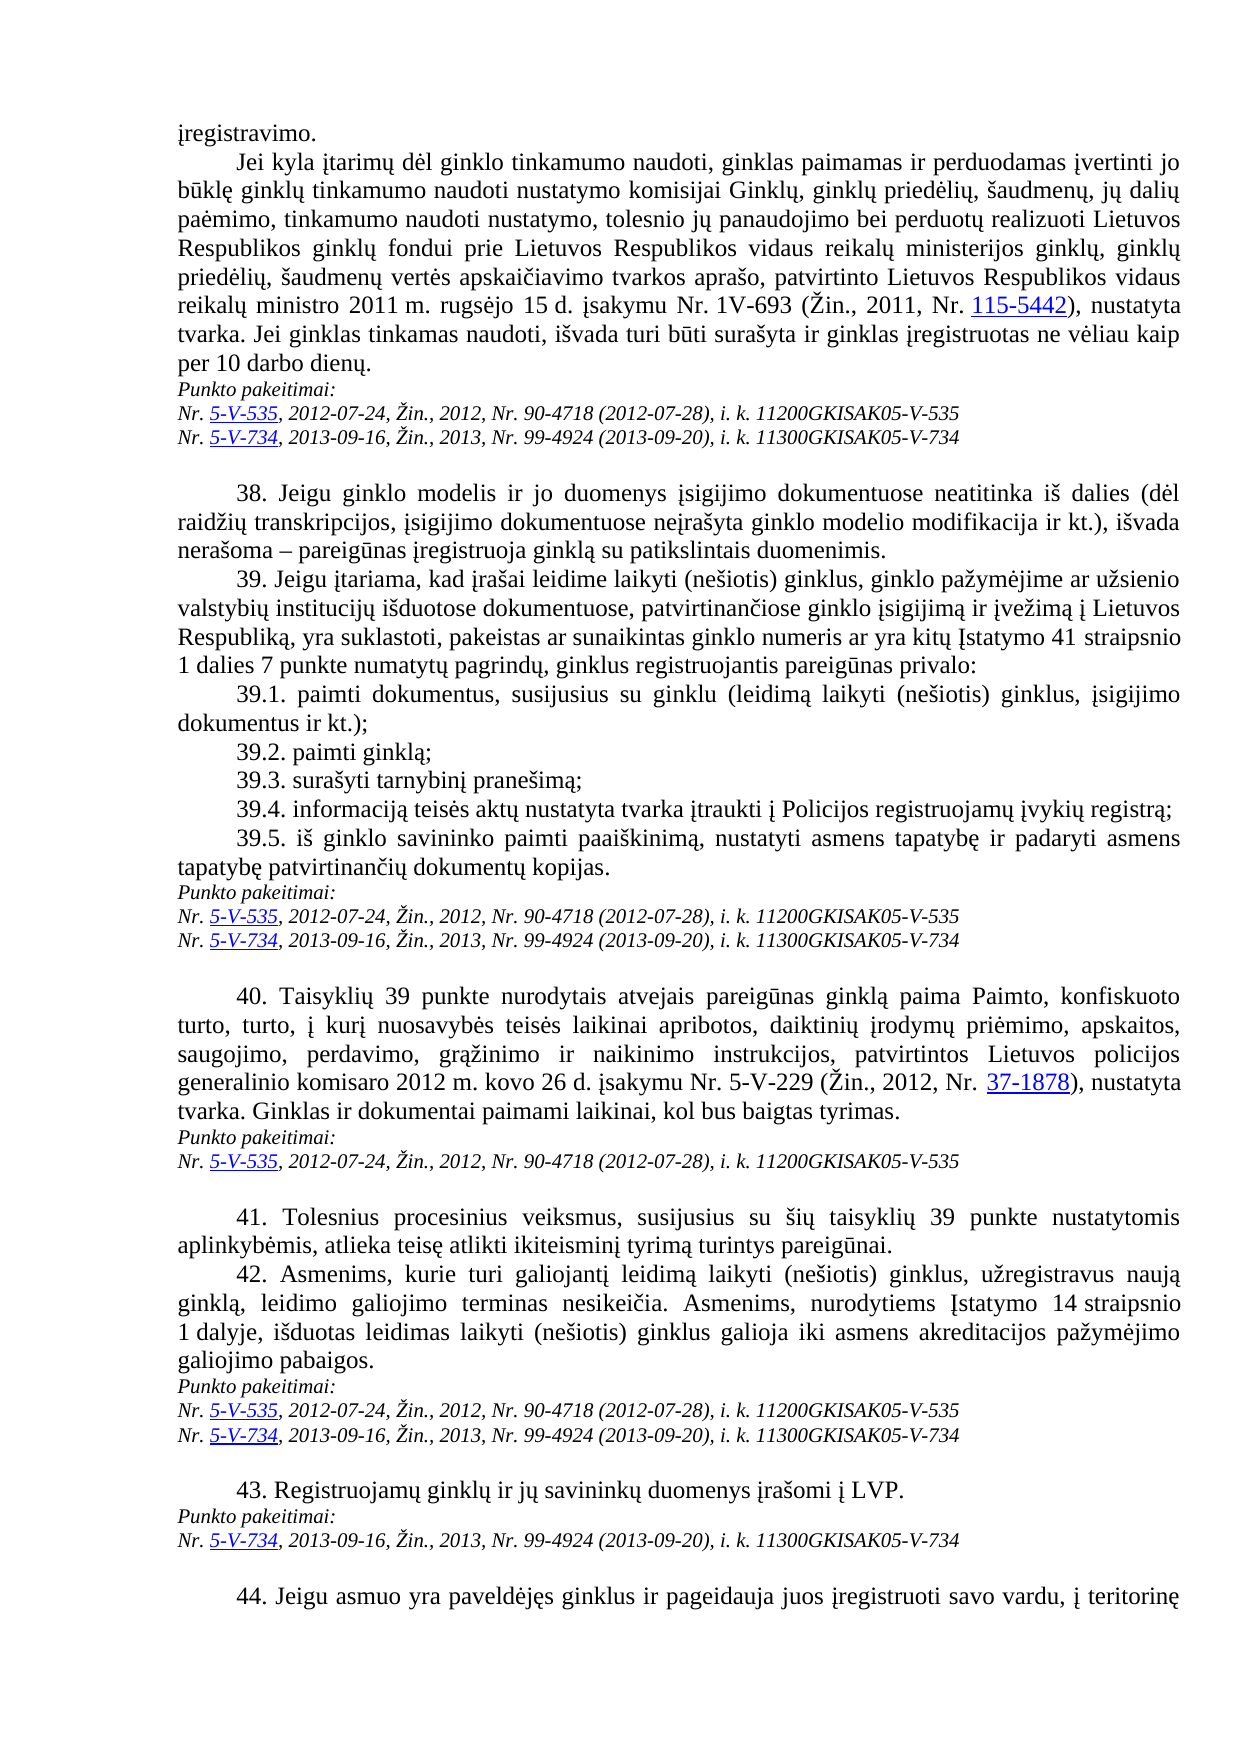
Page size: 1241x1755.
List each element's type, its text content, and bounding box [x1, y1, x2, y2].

text įregistravimo. [177, 118, 1181, 147]
text Punkto pakeitimai: [177, 1125, 1181, 1149]
text 39.1. paimti dokumentus, susijusius su ginklu (leidimą laikyti (nešiotis) ginklus, įsigijimo dokumentus ir kt.); [177, 679, 1181, 737]
text 40. Taisyklių 39 punkte nurodytais atvejais pareigūnas ginklą paima Paimto, konfiskuoto turto, turto, į kurį nuosavybės teisės laikinai apribotos, daiktinių įrodymų priėmimo, apskaitos, saugojimo, perdavimo, grąžinimo ir naikinimo instrukcijos, patvirtintos Lietuvos policijos generalinio komisaro 2012 m. kovo 26 d. įsakymu Nr. 5-V-229 (Žin., 2012, Nr. 37-1878), nustatyta tvarka. Ginklas ir dokumentai paimami laikinai, kol bus baigtas tyrimas. [177, 981, 1181, 1125]
text Punkto pakeitimai: [177, 377, 1181, 401]
text Nr. 5-V-535, 2012-07-24, Žin., 2012, Nr. 90-4718 (2012-07-28), i. k. 11200GKISAK05-V-535 [177, 401, 1181, 425]
text Nr. 5-V-734, 2013-09-16, Žin., 2013, Nr. 99-4924 (2013-09-20), i. k. 11300GKISAK05-V-734 [177, 1422, 1181, 1447]
text 39.2. paimti ginklą; [177, 737, 1181, 765]
text 39.4. informaciją teisės aktų nustatyta tvarka įtraukti į Policijos registruojamų įvykių registrą; [177, 794, 1181, 823]
text Nr. 5-V-535, 2012-07-24, Žin., 2012, Nr. 90-4718 (2012-07-28), i. k. 11200GKISAK05-V-535 [177, 1398, 1181, 1422]
text 39. Jeigu įtariama, kad įrašai leidime laikyti (nešiotis) ginklus, ginklo pažymėjime ar užsienio valstybių institucijų išduotose dokumentuose, patvirtinančiose ginklo įsigijimą ir įvežimą į Lietuvos Respubliką, yra suklastoti, pakeistas ar sunaikintas ginklo numeris ar yra kitų Įstatymo 41 straipsnio 1 dalies 7 punkte numatytų pagrindų, ginklus registruojantis pareigūnas privalo: [177, 564, 1181, 679]
text Nr. 5-V-734, 2013-09-16, Žin., 2013, Nr. 99-4924 (2013-09-20), i. k. 11300GKISAK05-V-734 [177, 1528, 1181, 1552]
text 39.3. surašyti tarnybinį pranešimą; [177, 765, 1181, 794]
text Nr. 5-V-535, 2012-07-24, Žin., 2012, Nr. 90-4718 (2012-07-28), i. k. 11200GKISAK05-V-535 [177, 904, 1181, 928]
text 44. Jeigu asmuo yra paveldėjęs ginklus ir pageidauja juos įregistruoti savo vardu, į teritorinę [177, 1581, 1181, 1610]
text 41. Tolesnius procesinius veiksmus, susijusius su šių taisyklių 39 punkte nustatytomis aplinkybėmis, atlieka teisę atlikti ikiteisminį tyrimą turintys pareigūnai. [177, 1202, 1181, 1259]
text Punkto pakeitimai: [177, 1504, 1181, 1528]
text Nr. 5-V-734, 2013-09-16, Žin., 2013, Nr. 99-4924 (2013-09-20), i. k. 11300GKISAK05-V-734 [177, 928, 1181, 952]
text Nr. 5-V-535, 2012-07-24, Žin., 2012, Nr. 90-4718 (2012-07-28), i. k. 11200GKISAK05-V-535 [177, 1149, 1181, 1173]
text Jei kyla įtarimų dėl ginklo tinkamumo naudoti, ginklas paimamas ir perduodamas įvertinti jo būklę ginklų tinkamumo naudoti nustatymo komisijai Ginklų, ginklų priedėlių, šaudmenų, jų dalių paėmimo, tinkamumo naudoti nustatymo, tolesnio jų panaudojimo bei perduotų realizuoti Lietuvos Respublikos ginklų fondui prie Lietuvos Respublikos vidaus reikalų ministerijos ginklų, ginklų priedėlių, šaudmenų vertės apskaičiavimo tvarkos aprašo, patvirtinto Lietuvos Respublikos vidaus reikalų ministro 2011 m. rugsėjo 15 d. įsakymu Nr. 1V-693 (Žin., 2011, Nr. 115-5442), nustatyta tvarka. Jei ginklas tinkamas naudoti, išvada turi būti surašyta ir ginklas įregistruotas ne vėliau kaip per 10 darbo dienų. [177, 147, 1181, 377]
text Punkto pakeitimai: [177, 1374, 1181, 1398]
text Nr. 5-V-734, 2013-09-16, Žin., 2013, Nr. 99-4924 (2013-09-20), i. k. 11300GKISAK05-V-734 [177, 425, 1181, 449]
text Punkto pakeitimai: [177, 880, 1181, 904]
text 43. Registruojamų ginklų ir jų savininkų duomenys įrašomi į LVP. [177, 1475, 1181, 1504]
text 38. Jeigu ginklo modelis ir jo duomenys įsigijimo dokumentuose neatitinka iš dalies (dėl raidžių transkripcijos, įsigijimo dokumentuose neįrašyta ginklo modelio modifikacija ir kt.), išvada nerašoma – pareigūnas įregistruoja ginklą su patikslintais duomenimis. [177, 478, 1181, 564]
text 42. Asmenims, kurie turi galiojantį leidimą laikyti (nešiotis) ginklus, užregistravus naują ginklą, leidimo galiojimo terminas nesikeičia. Asmenims, nurodytiems Įstatymo 14 straipsnio 1 dalyje, išduotas leidimas laikyti (nešiotis) ginklus galioja iki asmens akreditacijos pažymėjimo galiojimo pabaigos. [177, 1259, 1181, 1374]
text 39.5. iš ginklo savininko paimti paaiškinimą, nustatyti asmens tapatybę ir padaryti asmens tapatybę patvirtinančių dokumentų kopijas. [177, 823, 1181, 880]
